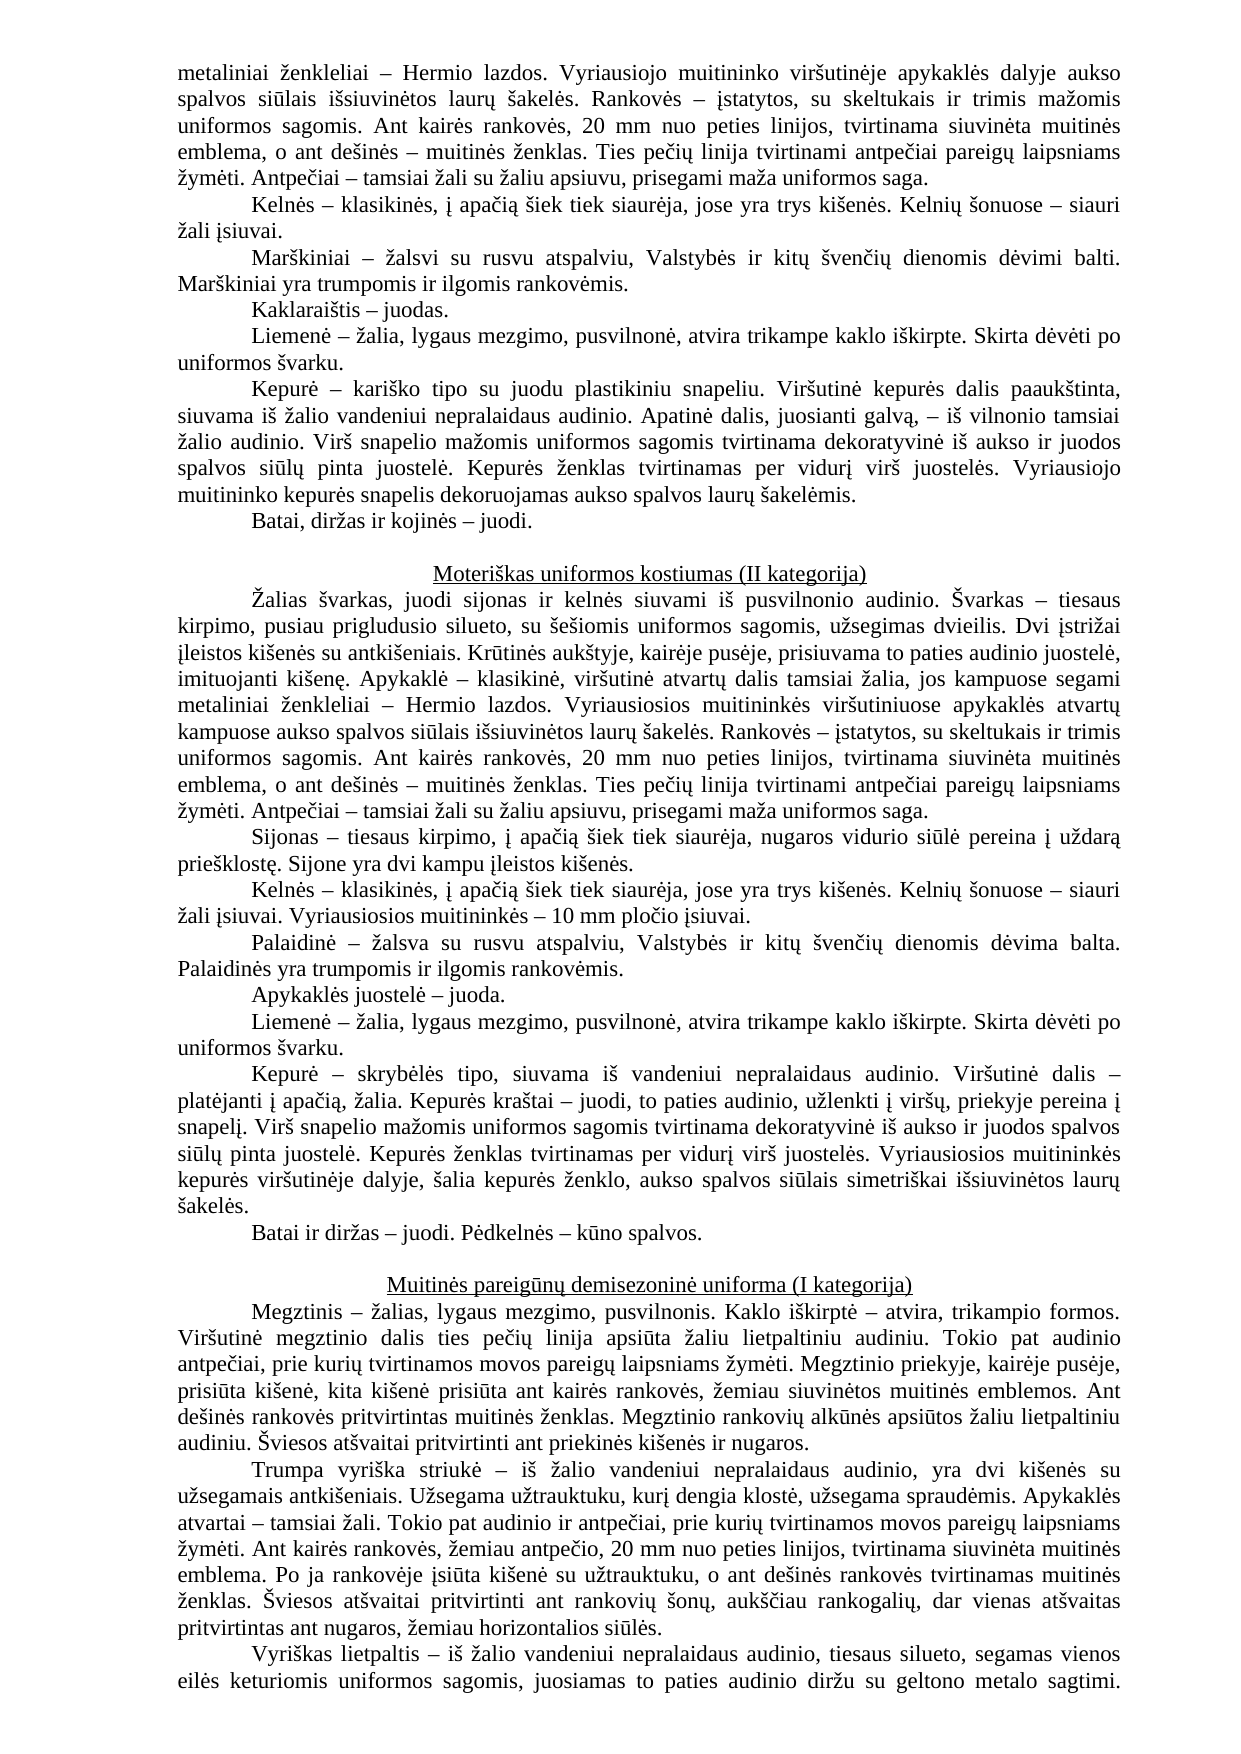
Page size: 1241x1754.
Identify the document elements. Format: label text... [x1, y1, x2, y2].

text Kepurė – kariško tipo su juodu plastikiniu snapeliu. Viršutinė kepurės dalis paaukštinta, siuvama iš žalio vandeniui nepralaidaus audinio. Apatinė dalis, juosianti galvą, – iš vilnonio tamsiai žalio audinio. Virš snapelio mažomis uniformos sagomis tvirtinama dekoratyvinė iš aukso ir juodos spalvos siūlų pinta juostelė. Kepurės ženklas tvirtinamas per vidurį virš juostelės. Vyriausiojo muitininko kepurės snapelis dekoruojamas aukso spalvos laurų šakelėmis. [177, 375, 1122, 507]
text Kepurė – skrybėlės tipo, siuvama iš vandeniui nepralaidaus audinio. Viršutinė dalis – platėjanti į apačią, žalia. Kepurės kraštai – juodi, to paties audinio, užlenkti į viršų, priekyje pereina į snapelį. Virš snapelio mažomis uniformos sagomis tvirtinama dekoratyvinė iš aukso ir juodos spalvos siūlų pinta juostelė. Kepurės ženklas tvirtinamas per vidurį virš juostelės. Vyriausiosios muitininkės kepurės viršutinėje dalyje, šalia kepurės ženklo, aukso spalvos siūlais simetriškai išsiuvinėtos laurų šakelės. [177, 1061, 1122, 1219]
text Moteriškas uniformos kostiumas (II kategorija) [177, 560, 1122, 586]
text Trumpa vyriška striukė – iš žalio vandeniui nepralaidaus audinio, yra dvi kišenės su užsegamais antkišeniais. Užsegama užtrauktuku, kurį dengia klostė, užsegama spraudėmis. Apykaklės atvartai – tamsiai žali. Tokio pat audinio ir antpečiai, prie kurių tvirtinamos movos pareigų laipsniams žymėti. Ant kairės rankovės, žemiau antpečio, 20 mm nuo peties linijos, tvirtinama siuvinėta muitinės emblema. Po ja rankovėje įsiūta kišenė su užtrauktuku, o ant dešinės rankovės tvirtinamas muitinės ženklas. Šviesos atšvaitai pritvirtinti ant rankovių šonų, aukščiau rankogalių, dar vienas atšvaitas pritvirtintas ant nugaros, žemiau horizontalios siūlės. [177, 1456, 1122, 1640]
text Liemenė – žalia, lygaus mezgimo, pusvilnonė, atvira trikampe kaklo iškirpte. Skirta dėvėti po uniformos švarku. [177, 323, 1122, 375]
text Batai, diržas ir kojinės – juodi. [177, 507, 1122, 533]
text Kaklaraištis – juodas. [177, 296, 1122, 323]
text Kelnės – klasikinės, į apačią šiek tiek siaurėja, jose yra trys kišenės. Kelnių šonuose – siauri žali įsiuvai. [177, 191, 1122, 243]
text Žalias švarkas, juodi sijonas ir kelnės siuvami iš pusvilnonio audinio. Švarkas – tiesaus kirpimo, pusiau prigludusio silueto, su šešiomis uniformos sagomis, užsegimas dvieilis. Dvi įstrižai įleistos kišenės su antkišeniais. Krūtinės aukštyje, kairėje pusėje, prisiuvama to paties audinio juostelė, imituojanti kišenę. Apykaklė – klasikinė, viršutinė atvartų dalis tamsiai žalia, jos kampuose segami metaliniai ženkleliai – Hermio lazdos. Vyriausiosios muitininkės viršutiniuose apykaklės atvartų kampuose aukso spalvos siūlais išsiuvinėtos laurų šakelės. Rankovės – įstatytos, su skeltukais ir trimis uniformos sagomis. Ant kairės rankovės, 20 mm nuo peties linijos, tvirtinama siuvinėta muitinės emblema, o ant dešinės – muitinės ženklas. Ties pečių linija tvirtinami antpečiai pareigų laipsniams žymėti. Antpečiai – tamsiai žali su žaliu apsiuvu, prisegami maža uniformos saga. [177, 586, 1122, 823]
text Vyriškas lietpaltis – iš žalio vandeniui nepralaidaus audinio, tiesaus silueto, segamas vienos eilės keturiomis uniformos sagomis, juosiamas to paties audinio diržu su geltono metalo sagtimi. [177, 1640, 1122, 1693]
text metaliniai ženkleliai – Hermio lazdos. Vyriausiojo muitininko viršutinėje apykaklės dalyje aukso spalvos siūlais išsiuvinėtos laurų šakelės. Rankovės – įstatytos, su skeltukais ir trimis mažomis uniformos sagomis. Ant kairės rankovės, 20 mm nuo peties linijos, tvirtinama siuvinėta muitinės emblema, o ant dešinės – muitinės ženklas. Ties pečių linija tvirtinami antpečiai pareigų laipsniams žymėti. Antpečiai – tamsiai žali su žaliu apsiuvu, prisegami maža uniformos saga. [177, 59, 1122, 191]
text Marškiniai – žalsvi su rusvu atspalviu, Valstybės ir kitų švenčių dienomis dėvimi balti. Marškiniai yra trumpomis ir ilgomis rankovėmis. [177, 243, 1122, 296]
text Liemenė – žalia, lygaus mezgimo, pusvilnonė, atvira trikampe kaklo iškirpte. Skirta dėvėti po uniformos švarku. [177, 1008, 1122, 1061]
text Megztinis – žalias, lygaus mezgimo, pusvilnonis. Kaklo iškirptė – atvira, trikampio formos. Viršutinė megztinio dalis ties pečių linija apsiūta žaliu lietpaltiniu audiniu. Tokio pat audinio antpečiai, prie kurių tvirtinamos movos pareigų laipsniams žymėti. Megztinio priekyje, kairėje pusėje, prisiūta kišenė, kita kišenė prisiūta ant kairės rankovės, žemiau siuvinėtos muitinės emblemos. Ant dešinės rankovės pritvirtintas muitinės ženklas. Megztinio rankovių alkūnės apsiūtos žaliu lietpaltiniu audiniu. Šviesos atšvaitai pritvirtinti ant priekinės kišenės ir nugaros. [177, 1298, 1122, 1456]
text Kelnės – klasikinės, į apačią šiek tiek siaurėja, jose yra trys kišenės. Kelnių šonuose – siauri žali įsiuvai. Vyriausiosios muitininkės – 10 mm pločio įsiuvai. [177, 876, 1122, 929]
text Muitinės pareigūnų demisezoninė uniforma (I kategorija) [177, 1271, 1122, 1298]
text Palaidinė – žalsva su rusvu atspalviu, Valstybės ir kitų švenčių dienomis dėvima balta. Palaidinės yra trumpomis ir ilgomis rankovėmis. [177, 929, 1122, 981]
text Apykaklės juostelė – juoda. [177, 981, 1122, 1008]
text Sijonas – tiesaus kirpimo, į apačią šiek tiek siaurėja, nugaros vidurio siūlė pereina į uždarą priešklostę. Sijone yra dvi kampu įleistos kišenės. [177, 823, 1122, 876]
text Batai ir diržas – juodi. Pėdkelnės – kūno spalvos. [177, 1219, 1122, 1245]
